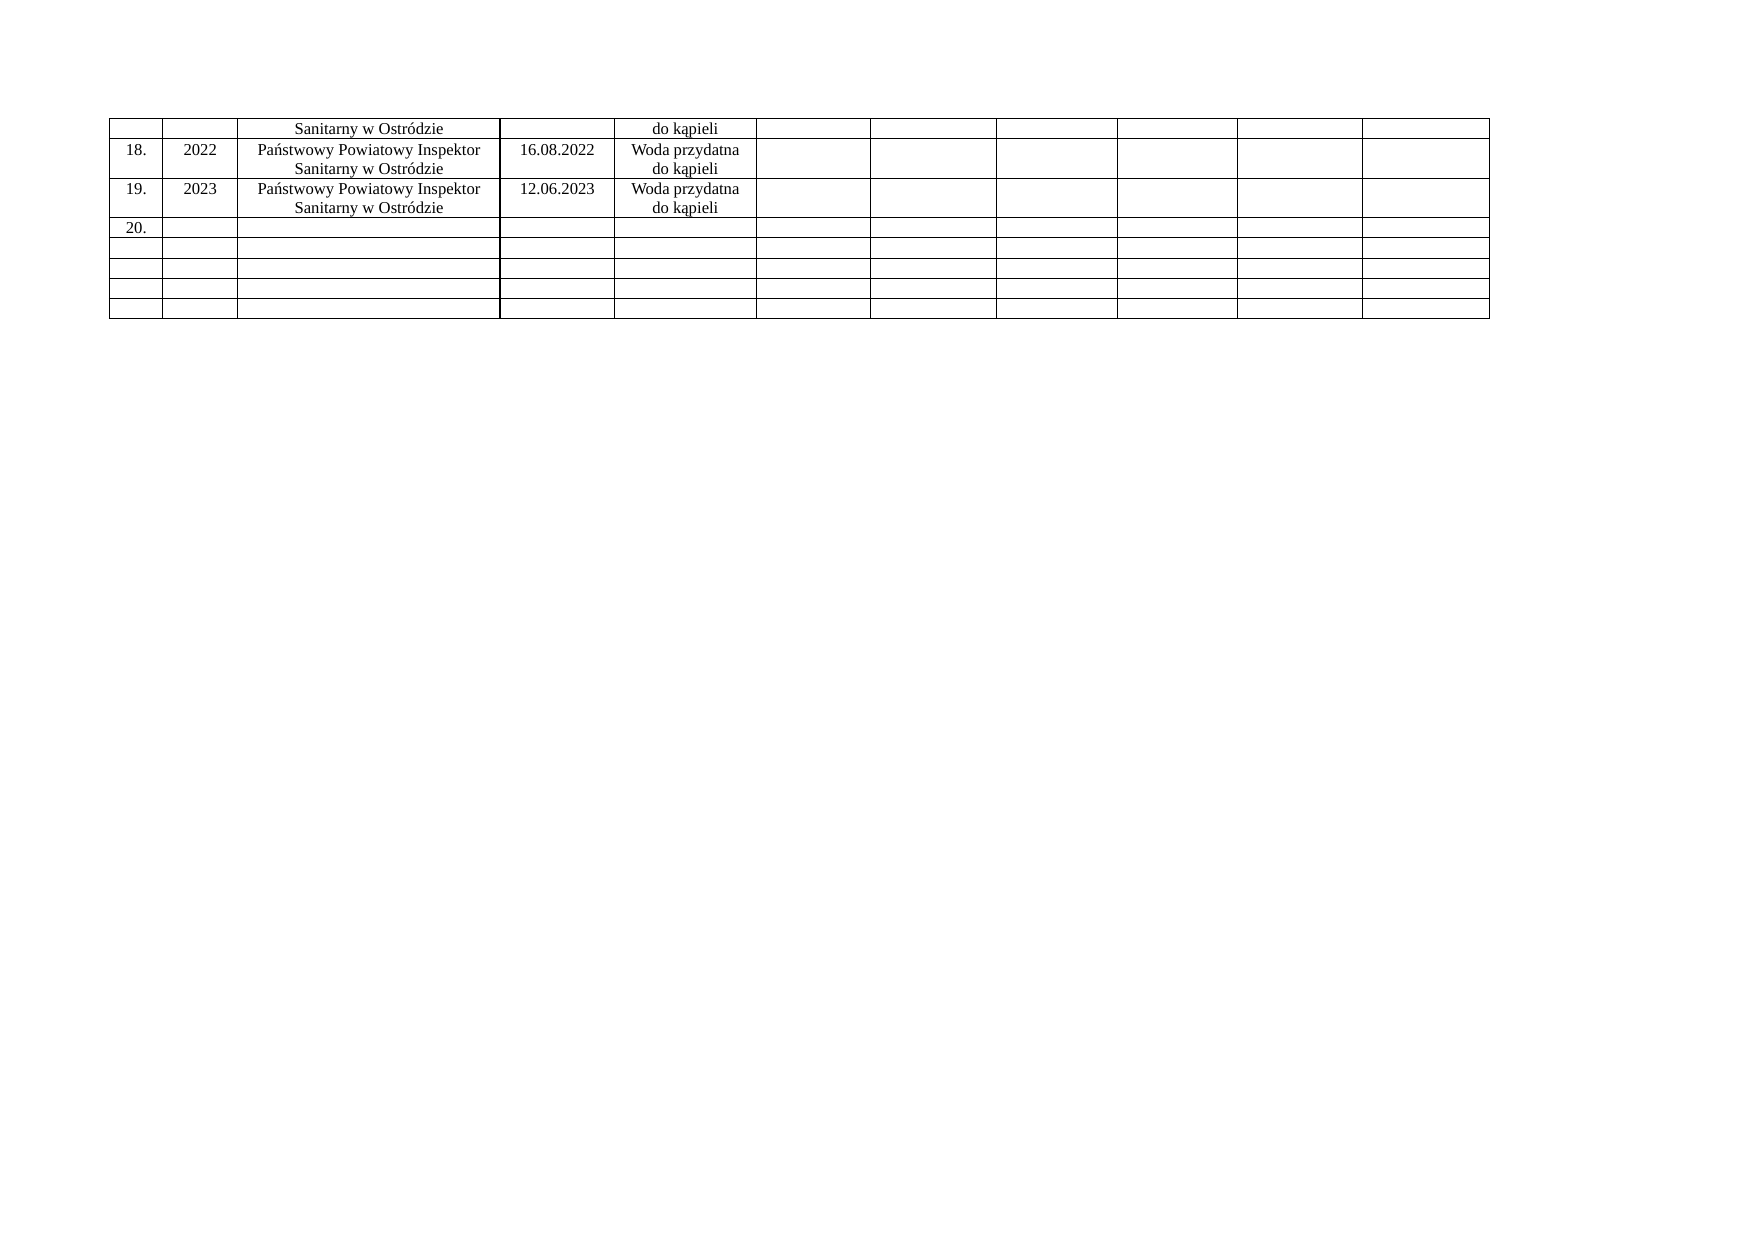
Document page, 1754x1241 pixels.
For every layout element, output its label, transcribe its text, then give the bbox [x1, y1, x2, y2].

table_cell [501, 238, 614, 257]
table_cell [238, 299, 499, 318]
table_cell [1118, 259, 1237, 278]
table_cell Woda przydatna do kąpieli [615, 139, 756, 178]
table_cell [615, 218, 756, 237]
table_cell 16.08.2022 [501, 139, 614, 178]
table_cell [871, 218, 996, 237]
table_cell Sanitarny w Ostródzie [238, 119, 499, 138]
table_cell [163, 238, 237, 257]
table_cell [1118, 139, 1237, 178]
table_cell [1238, 179, 1362, 217]
table_cell [997, 139, 1117, 178]
table_cell [1238, 279, 1362, 298]
table_cell [1238, 218, 1362, 237]
table_cell [1363, 179, 1489, 217]
table_cell [615, 299, 756, 318]
table_cell [871, 179, 996, 217]
table_cell [163, 279, 237, 298]
table_cell [757, 259, 870, 278]
table_cell Woda przydatna do kąpieli [615, 179, 756, 217]
table_cell [163, 218, 237, 237]
table_cell [615, 259, 756, 278]
table_cell [757, 279, 870, 298]
table_cell [238, 238, 499, 257]
table_cell [757, 218, 870, 237]
table_cell [1118, 119, 1237, 138]
table_cell [1363, 139, 1489, 178]
table_cell [871, 119, 996, 138]
table_cell [871, 139, 996, 178]
table_cell [757, 238, 870, 257]
table_cell [871, 238, 996, 257]
table_cell [1363, 119, 1489, 138]
table_cell [1238, 119, 1362, 138]
table_cell [1118, 279, 1237, 298]
table_cell [1238, 139, 1362, 178]
table_cell [997, 259, 1117, 278]
table_cell 12.06.2023 [501, 179, 614, 217]
table_cell [501, 119, 614, 138]
table_cell [1363, 259, 1489, 278]
table_cell do kąpieli [615, 119, 756, 138]
table_cell [1238, 259, 1362, 278]
table_cell [163, 259, 237, 278]
table_cell [110, 259, 162, 278]
table_cell [871, 259, 996, 278]
table_cell [1238, 238, 1362, 257]
table_cell [1238, 299, 1362, 318]
table_cell [110, 299, 162, 318]
table_cell [997, 238, 1117, 257]
table_cell [1118, 238, 1237, 257]
table_cell [110, 119, 162, 138]
table_cell [757, 139, 870, 178]
table_cell [757, 299, 870, 318]
table_cell [501, 218, 614, 237]
table_cell [110, 279, 162, 298]
table_cell [615, 238, 756, 257]
table_cell [757, 179, 870, 217]
table_cell [1118, 179, 1237, 217]
table_cell 20. [110, 218, 162, 237]
table_cell [163, 119, 237, 138]
table_cell [1363, 218, 1489, 237]
table_cell [1363, 279, 1489, 298]
table_cell [1363, 299, 1489, 318]
table_cell [1118, 218, 1237, 237]
table_cell [997, 179, 1117, 217]
table_cell [238, 218, 499, 237]
table_cell [110, 238, 162, 257]
table_cell 2023 [163, 179, 237, 217]
table_cell [757, 119, 870, 138]
table_cell [615, 279, 756, 298]
table_cell [1363, 238, 1489, 257]
table_cell [501, 259, 614, 278]
table_cell [871, 299, 996, 318]
table_cell [997, 119, 1117, 138]
table_cell [997, 218, 1117, 237]
table_cell [997, 279, 1117, 298]
table_cell Państwowy Powiatowy Inspektor Sanitarny w Ostródzie [238, 179, 499, 217]
table_cell 19. [110, 179, 162, 217]
table_cell [501, 299, 614, 318]
table_cell 18. [110, 139, 162, 178]
table_cell [501, 279, 614, 298]
table_cell [871, 279, 996, 298]
table_cell 2022 [163, 139, 237, 178]
table_cell [238, 259, 499, 278]
table_cell Państwowy Powiatowy Inspektor Sanitarny w Ostródzie [238, 139, 499, 178]
table_cell [238, 279, 499, 298]
table_cell [1118, 299, 1237, 318]
table_cell [997, 299, 1117, 318]
table_cell [163, 299, 237, 318]
